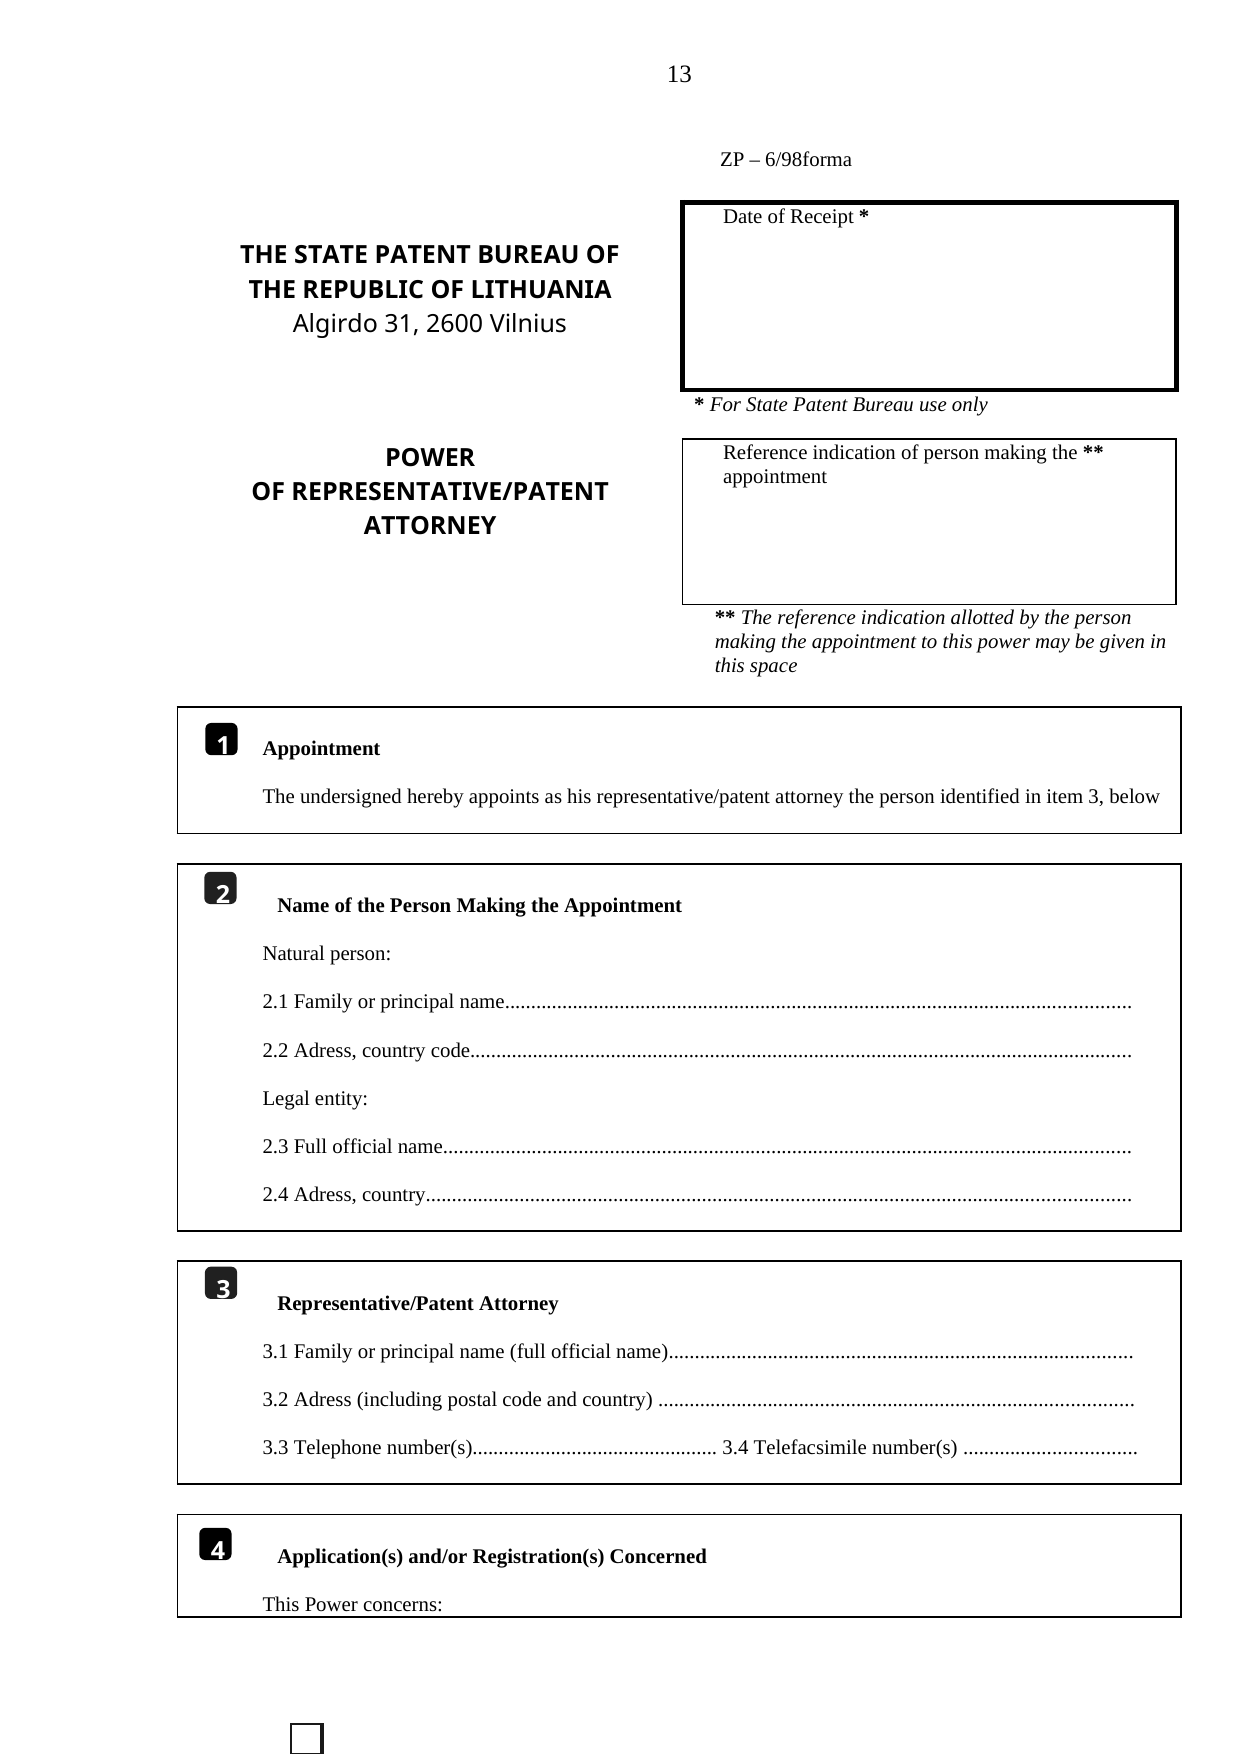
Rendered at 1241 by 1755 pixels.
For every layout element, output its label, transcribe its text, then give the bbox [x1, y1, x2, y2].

table_header [177, 200, 680, 237]
table_cell [178, 809, 1180, 832]
table_cell * For State Patent Bureau use only [683, 392, 1176, 438]
table_cell [685, 237, 712, 387]
table_cell [177, 604, 703, 677]
table_header Appointment The undersigned hereby appoints as his representative/patent attorney the person identified in item 3, below [178, 708, 1180, 808]
table_header Date of Receipt * [712, 205, 1174, 237]
table_cell [712, 566, 1175, 603]
table_cell [712, 237, 1174, 387]
table_cell [1177, 566, 1181, 603]
table_cell THE STATE PATENT BUREAU OF THE REPUBLIC OF LITHUANIA Algirdo 31, 2600 Vilnius [177, 237, 680, 387]
table_cell Reference indication of person making the ** appointment [712, 440, 1175, 566]
table_header Representative/Patent Attorney 3.1 Family or principal name (full official name) 3.2 Adress (including postal code and country) 3.3 Telephone number(s)............................................... 3.4 Telefacsimile number(s) [178, 1262, 1180, 1483]
table_cell ** The reference indication allotted by the person making the appointment to this power may be given in this space [703, 604, 1181, 677]
table_cell [1176, 388, 1181, 438]
table_header ZP – 6/98forma [177, 147, 1181, 171]
table_header Name of the Person Making the Appointment Natural person: 2.1 Family or principal name 2.2 Adress, country code Legal entity: 2.3 Full official name 2.4 Adress, country [178, 865, 1180, 1230]
table_cell [683, 440, 712, 566]
table_cell [177, 388, 683, 438]
table_cell POWER OF REPRESENTATIVE/PATENT ATTORNEY [177, 438, 682, 566]
table_header Application(s) and/or Registration(s) Concerned This Power concerns: 4.1 All existing and future trademark applications and/or registrations of the person making the appointment, subject to any exception indicated on an additional sheet(s) 4.2 The following trademark application(s) and/or registration(s): 4.2.1 the application(s) concerning the following trademark(s)*** 4.2.2 the trademark application(s) having the following application number(s) as well as any registration(s) resulting therefrom 4.2.3 the trademark registration(s) having the following registration number(s) 4.3 If the spaces under 4.2.1, 4.2.2 or 4.2.3 are not sufficient, check this box and provide the information on an additional sheet(s) [178, 1515, 1180, 1616]
table_cell [1177, 438, 1181, 566]
table_header [685, 205, 712, 237]
table_cell [683, 566, 712, 603]
table_cell [177, 566, 682, 603]
